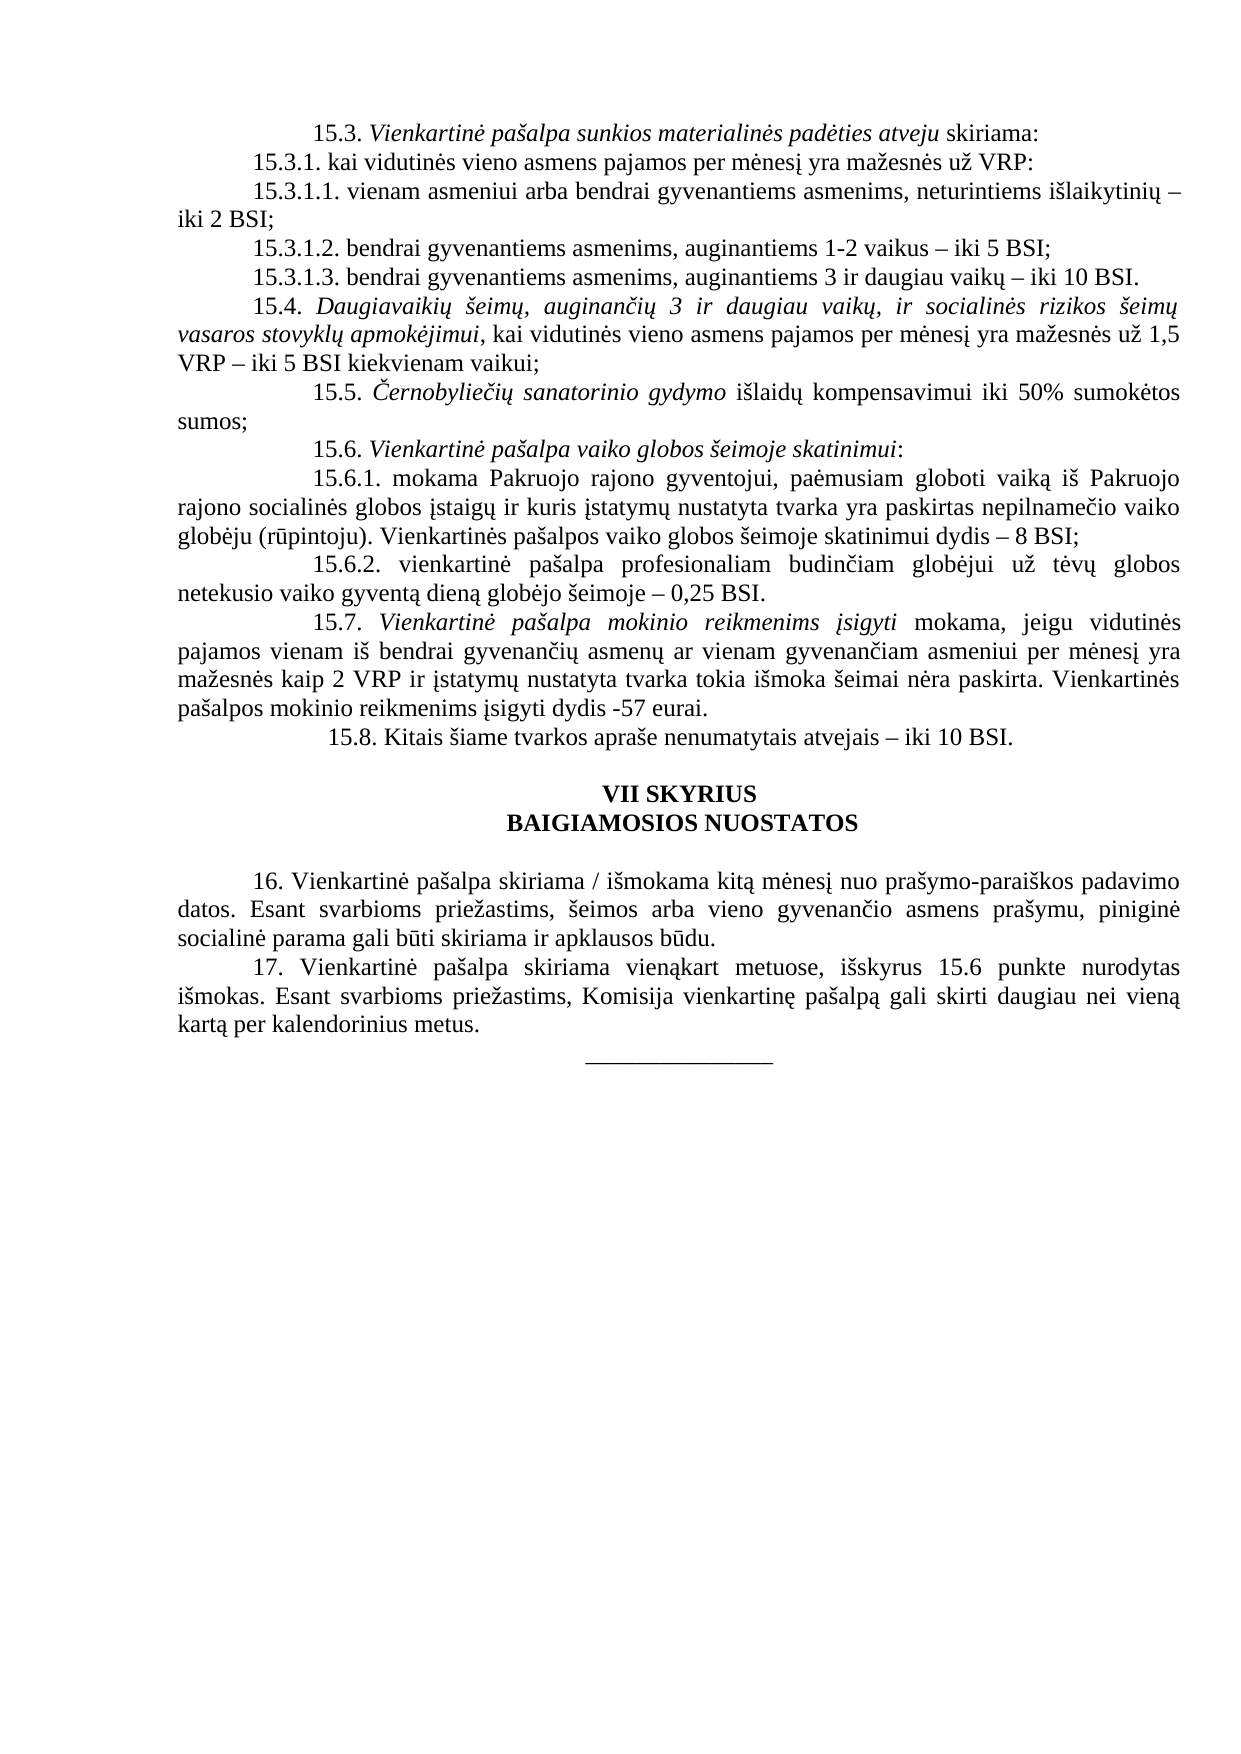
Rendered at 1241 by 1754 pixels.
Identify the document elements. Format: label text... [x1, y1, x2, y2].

text 15.6.2. vienkartinė pašalpa profesionaliam budinčiam globėjui už tėvų globos netekusio vaiko gyventą dieną globėjo šeimoje – 0,25 BSI. [177, 549, 1181, 607]
text 15.4. Daugiavaikių šeimų, auginančių 3 ir daugiau vaikų, ir socialinės rizikos šeimų vasaros stovyklų apmokėjimui, kai vidutinės vieno asmens pajamos per mėnesį yra mažesnės už 1,5 VRP – iki 5 BSI kiekvienam vaikui; [177, 291, 1181, 377]
text 15.7. Vienkartinė pašalpa mokinio reikmenims įsigyti mokama, jeigu vidutinės pajamos vienam iš bendrai gyvenančių asmenų ar vienam gyvenančiam asmeniui per mėnesį yra mažesnės kaip 2 VRP ir įstatymų nustatyta tvarka tokia išmoka šeimai nėra paskirta. Vienkartinės pašalpos mokinio reikmenims įsigyti dydis -57 eurai. [177, 607, 1181, 722]
text 15.3. Vienkartinė pašalpa sunkios materialinės padėties atveju skiriama: [177, 118, 1181, 147]
text 15.6. Vienkartinė pašalpa vaiko globos šeimoje skatinimui: [177, 434, 1181, 463]
text _______________ [177, 1038, 1181, 1067]
text 15.3.1.1. vienam asmeniui arba bendrai gyvenantiems asmenims, neturintiems išlaikytinių – iki 2 BSI; [177, 176, 1181, 233]
text 15.6.1. mokama Pakruojo rajono gyventojui, paėmusiam globoti vaiką iš Pakruojo rajono socialinės globos įstaigų ir kuris įstatymų nustatyta tvarka yra paskirtas nepilnamečio vaiko globėju (rūpintoju). Vienkartinės pašalpos vaiko globos šeimoje skatinimui dydis – 8 BSI; [177, 463, 1181, 549]
text BAIGIAMOSIOS NUOSTATOS [177, 808, 1181, 837]
text 15.5. Černobyliečių sanatorinio gydymo išlaidų kompensavimui iki 50% sumokėtos sumos; [177, 377, 1181, 434]
text 15.8. Kitais šiame tvarkos apraše nenumatytais atvejais – iki 10 BSI. [177, 722, 1181, 751]
text 16. Vienkartinė pašalpa skiriama / išmokama kitą mėnesį nuo prašymo-paraiškos padavimo datos. Esant svarbioms priežastims, šeimos arba vieno gyvenančio asmens prašymu, piniginė socialinė parama gali būti skiriama ir apklausos būdu. [177, 866, 1181, 952]
text 15.3.1.2. bendrai gyvenantiems asmenims, auginantiems 1-2 vaikus – iki 5 BSI; [177, 233, 1181, 262]
text 15.3.1.3. bendrai gyvenantiems asmenims, auginantiems 3 ir daugiau vaikų – iki 10 BSI. [177, 262, 1181, 291]
text 17. Vienkartinė pašalpa skiriama vienąkart metuose, išskyrus 15.6 punkte nurodytas išmokas. Esant svarbioms priežastims, Komisija vienkartinę pašalpą gali skirti daugiau nei vieną kartą per kalendorinius metus. [177, 952, 1181, 1038]
text 15.3.1. kai vidutinės vieno asmens pajamos per mėnesį yra mažesnės už VRP: [177, 147, 1181, 176]
text VII SKYRIUS [177, 779, 1181, 808]
